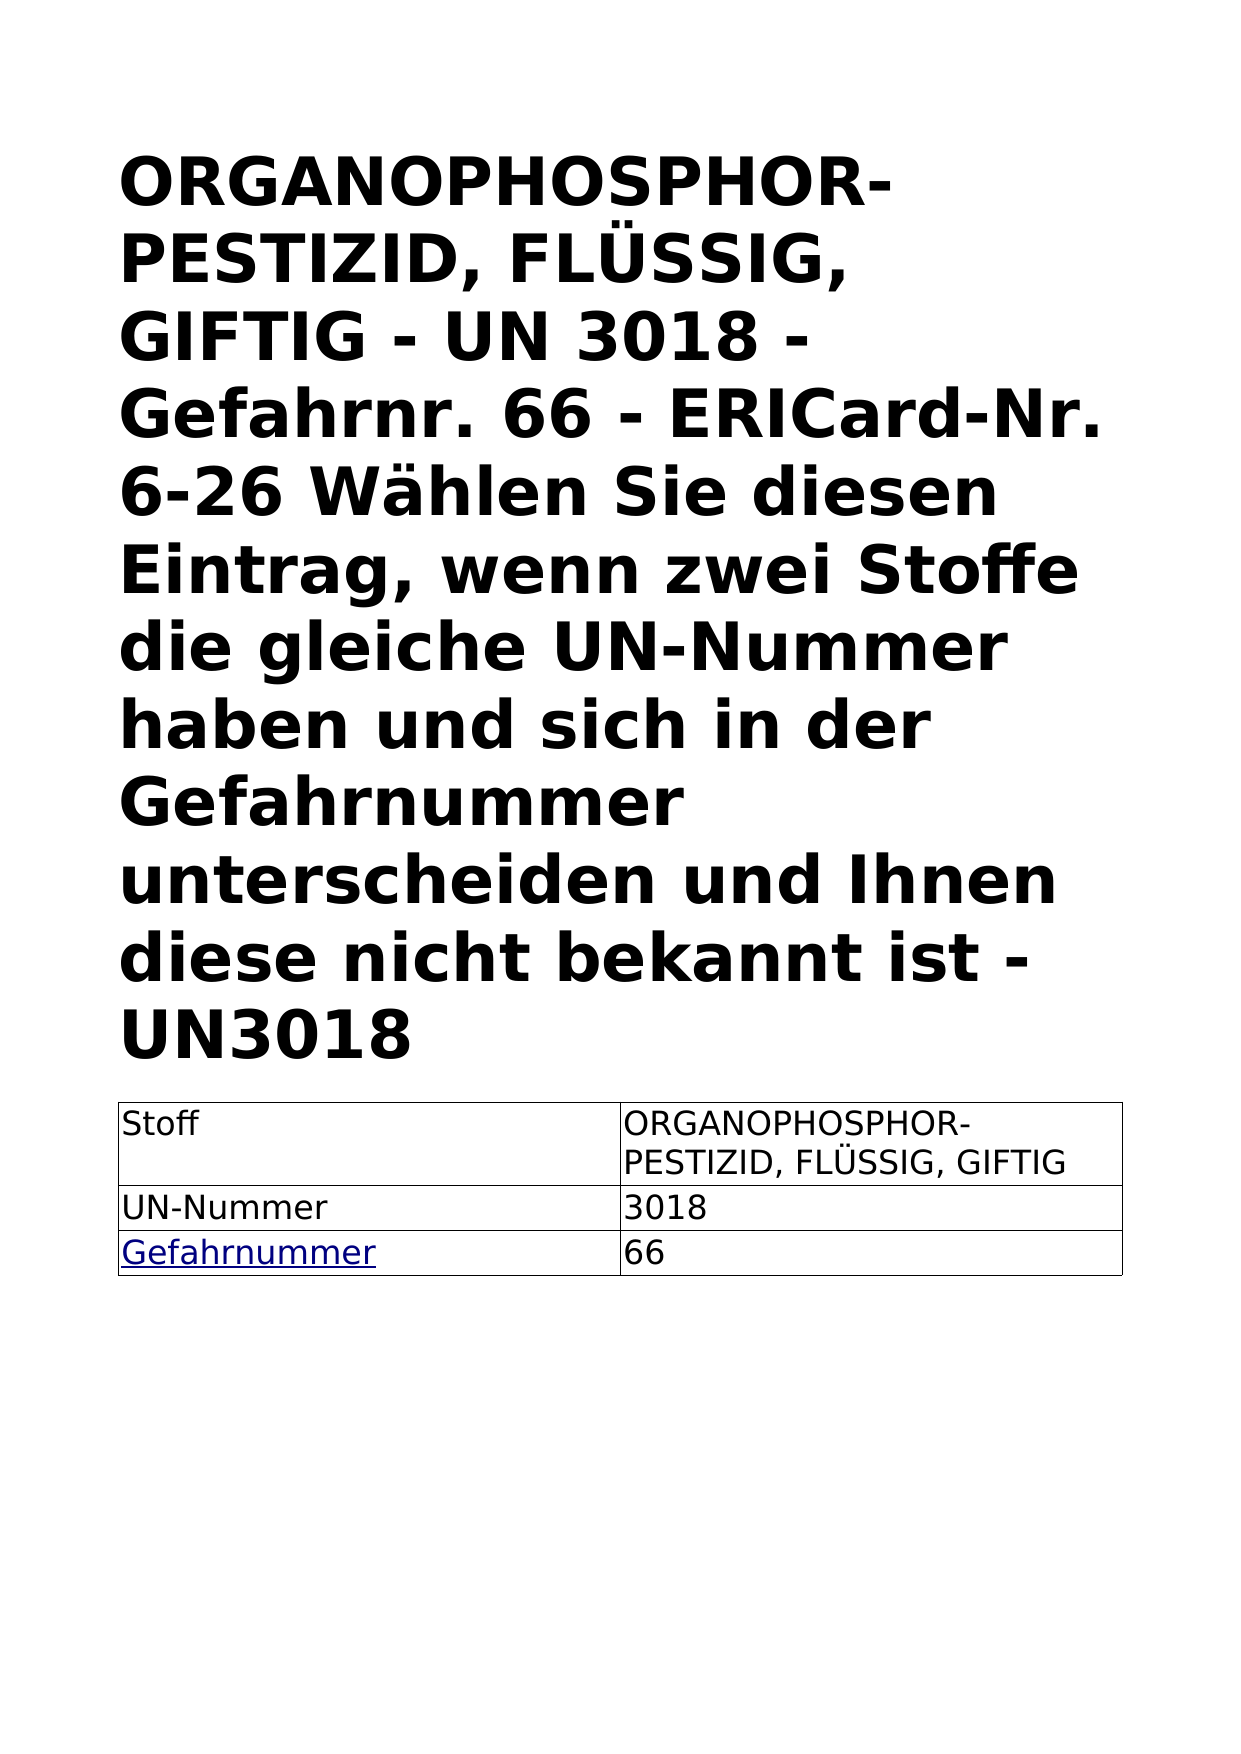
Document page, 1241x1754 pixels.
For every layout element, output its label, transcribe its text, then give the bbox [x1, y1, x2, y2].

table_cell 66 [621, 1231, 1122, 1275]
subtitle ORGANOPHOSPHOR-PESTIZID, FLÜSSIG, GIFTIG - UN 3018 - Gefahrnr. 66 - ERICard-Nr. 6-26 Wählen Sie diesen Eintrag, wenn zwei Stoffe die gleiche UN-Nummer haben und sich in der Gefahrnummer unterscheiden und Ihnen diese nicht bekannt ist - UN3018 [118, 143, 1122, 1074]
table_header ORGANOPHOSPHOR-PESTIZID, FLÜSSIG, GIFTIG [621, 1103, 1122, 1185]
table_cell UN-Nummer [119, 1186, 620, 1230]
table_cell Gefahrnummer [119, 1231, 620, 1275]
table_header Stoff [119, 1103, 620, 1185]
table_cell 3018 [621, 1186, 1122, 1230]
